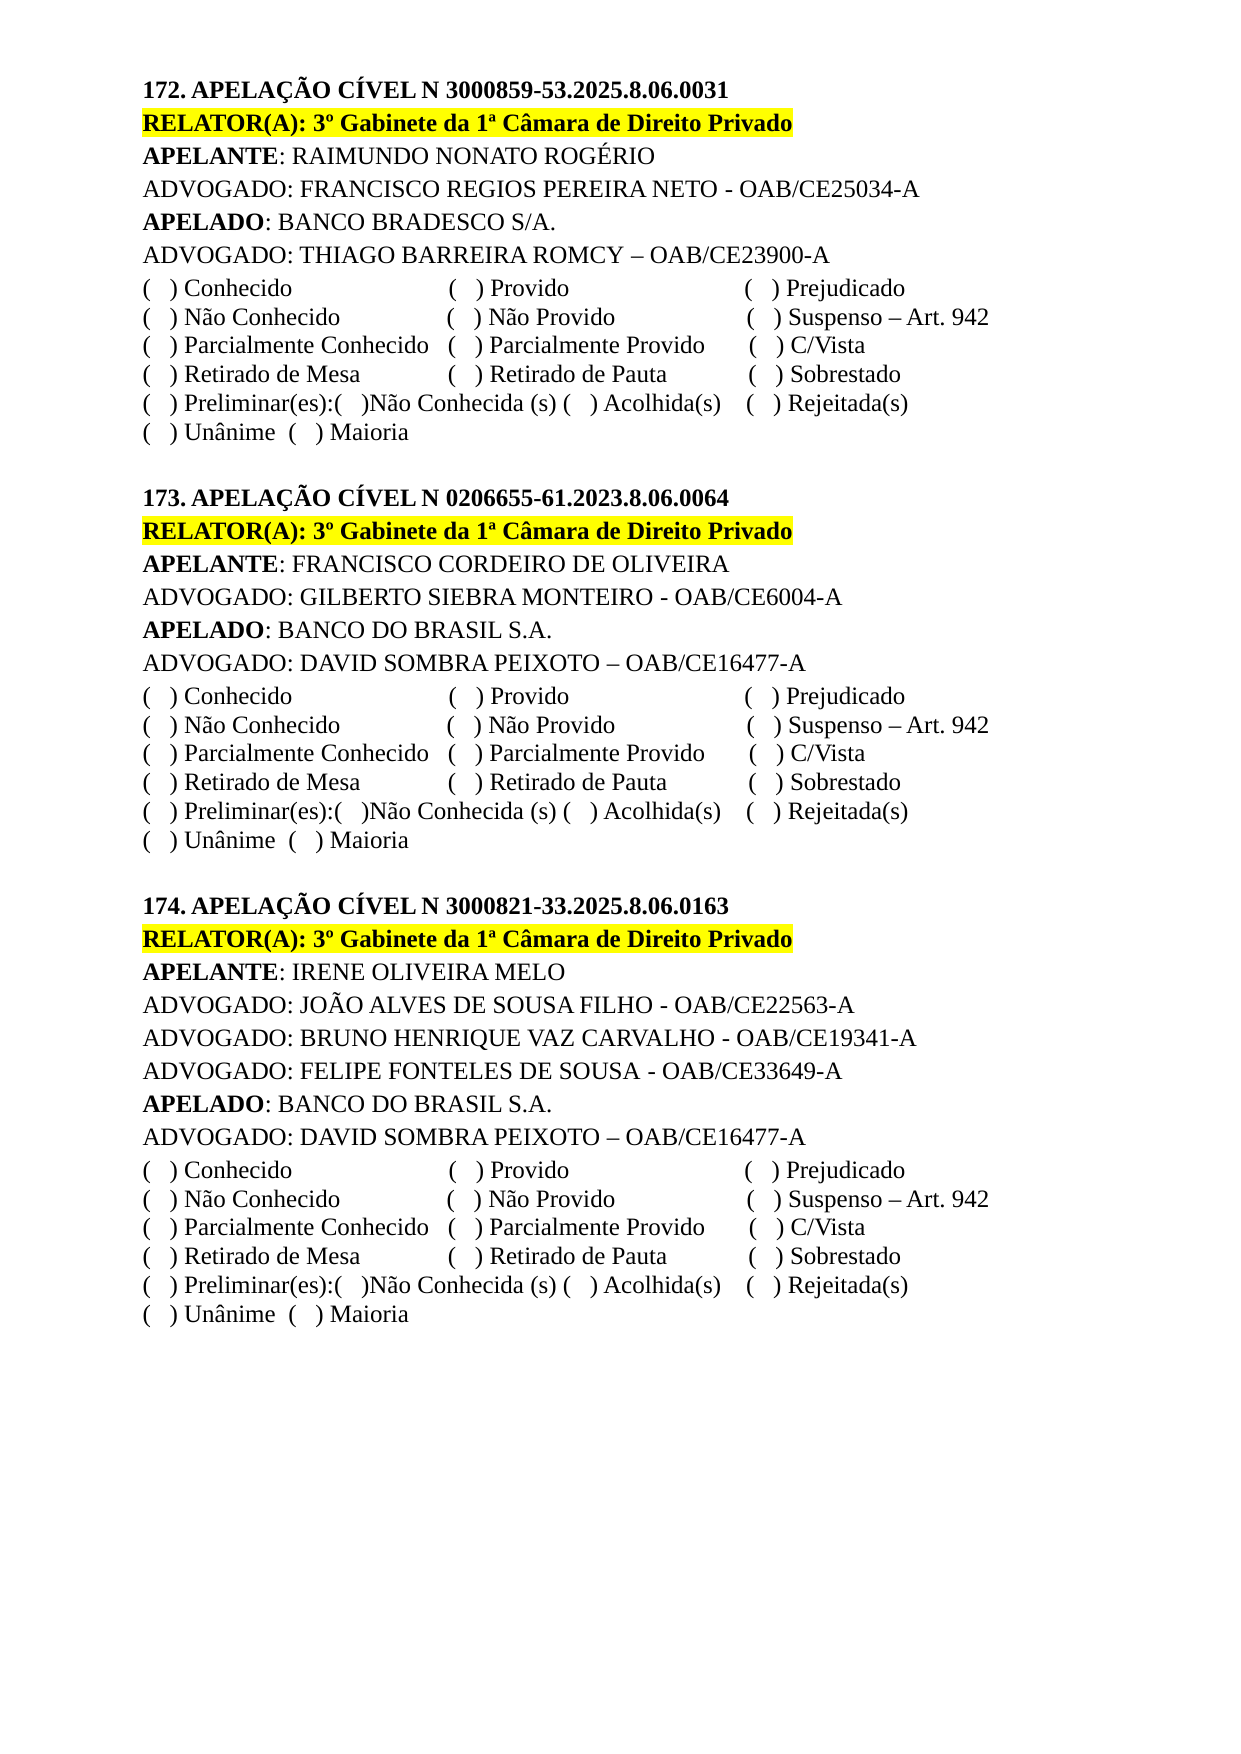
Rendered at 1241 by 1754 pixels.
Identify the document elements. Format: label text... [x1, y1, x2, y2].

text ( ) Não Conhecido ( ) Não Provido ( ) Suspenso – Art. 942 [142, 710, 1158, 738]
text ( ) Preliminar(es):( )Não Conhecida (s) ( ) Acolhida(s) ( ) Rejeitada(s) [142, 388, 1158, 417]
text 172. APELAÇÃO CÍVEL N 3000859-53.2025.8.06.0031 RELATOR(A): 3º Gabinete da 1ª Câmara de Direito Privado APELANTE: RAIMUNDO NONATO ROGÉRIO ADVOGADO: FRANCISCO REGIOS PEREIRA NETO - OAB/CE25034-A APELADO: BANCO BRADESCO S/A. ADVOGADO: THIAGO BARREIRA ROMCY – OAB/CE23900-A [142, 75, 1141, 269]
text ( ) Não Conhecido ( ) Não Provido ( ) Suspenso – Art. 942 [142, 1184, 1158, 1212]
text ( ) Retirado de Mesa ( ) Retirado de Pauta ( ) Sobrestado [142, 359, 1158, 388]
text ( ) Unânime ( ) Maioria 174. APELAÇÃO CÍVEL N 3000821-33.2025.8.06.0163 RELATOR(A): 3º Gabinete da 1ª Câmara de Direito Privado APELANTE: IRENE OLIVEIRA MELO ADVOGADO: JOÃO ALVES DE SOUSA FILHO - OAB/CE22563-A ADVOGADO: BRUNO HENRIQUE VAZ CARVALHO - OAB/CE19341-A ADVOGADO: FELIPE FONTELES DE SOUSA - OAB/CE33649-A APELADO: BANCO DO BRASIL S.A. ADVOGADO: DAVID SOMBRA PEIXOTO – OAB/CE16477-A [142, 825, 1141, 1151]
text ( ) Conhecido ( ) Provido ( ) Prejudicado [142, 273, 1141, 302]
text ( ) Parcialmente Conhecido ( ) Parcialmente Provido ( ) C/Vista [142, 1212, 1158, 1241]
text ( ) Retirado de Mesa ( ) Retirado de Pauta ( ) Sobrestado [142, 1241, 1158, 1270]
text ( ) Não Conhecido ( ) Não Provido ( ) Suspenso – Art. 942 [142, 302, 1158, 331]
text ( ) Parcialmente Conhecido ( ) Parcialmente Provido ( ) C/Vista [142, 331, 1158, 359]
text ( ) Unânime ( ) Maioria 173. APELAÇÃO CÍVEL N 0206655-61.2023.8.06.0064 RELATOR(A): 3º Gabinete da 1ª Câmara de Direito Privado APELANTE: FRANCISCO CORDEIRO DE OLIVEIRA ADVOGADO: GILBERTO SIEBRA MONTEIRO - OAB/CE6004-A APELADO: BANCO DO BRASIL S.A. ADVOGADO: DAVID SOMBRA PEIXOTO – OAB/CE16477-A [142, 417, 1141, 677]
text ( ) Preliminar(es):( )Não Conhecida (s) ( ) Acolhida(s) ( ) Rejeitada(s) [142, 796, 1158, 825]
text ( ) Conhecido ( ) Provido ( ) Prejudicado [142, 681, 1141, 710]
text ( ) Unânime ( ) Maioria [142, 1299, 1141, 1393]
text ( ) Retirado de Mesa ( ) Retirado de Pauta ( ) Sobrestado [142, 767, 1158, 796]
text ( ) Conhecido ( ) Provido ( ) Prejudicado [142, 1155, 1141, 1184]
text ( ) Parcialmente Conhecido ( ) Parcialmente Provido ( ) C/Vista [142, 738, 1158, 767]
text ( ) Preliminar(es):( )Não Conhecida (s) ( ) Acolhida(s) ( ) Rejeitada(s) [142, 1270, 1158, 1299]
